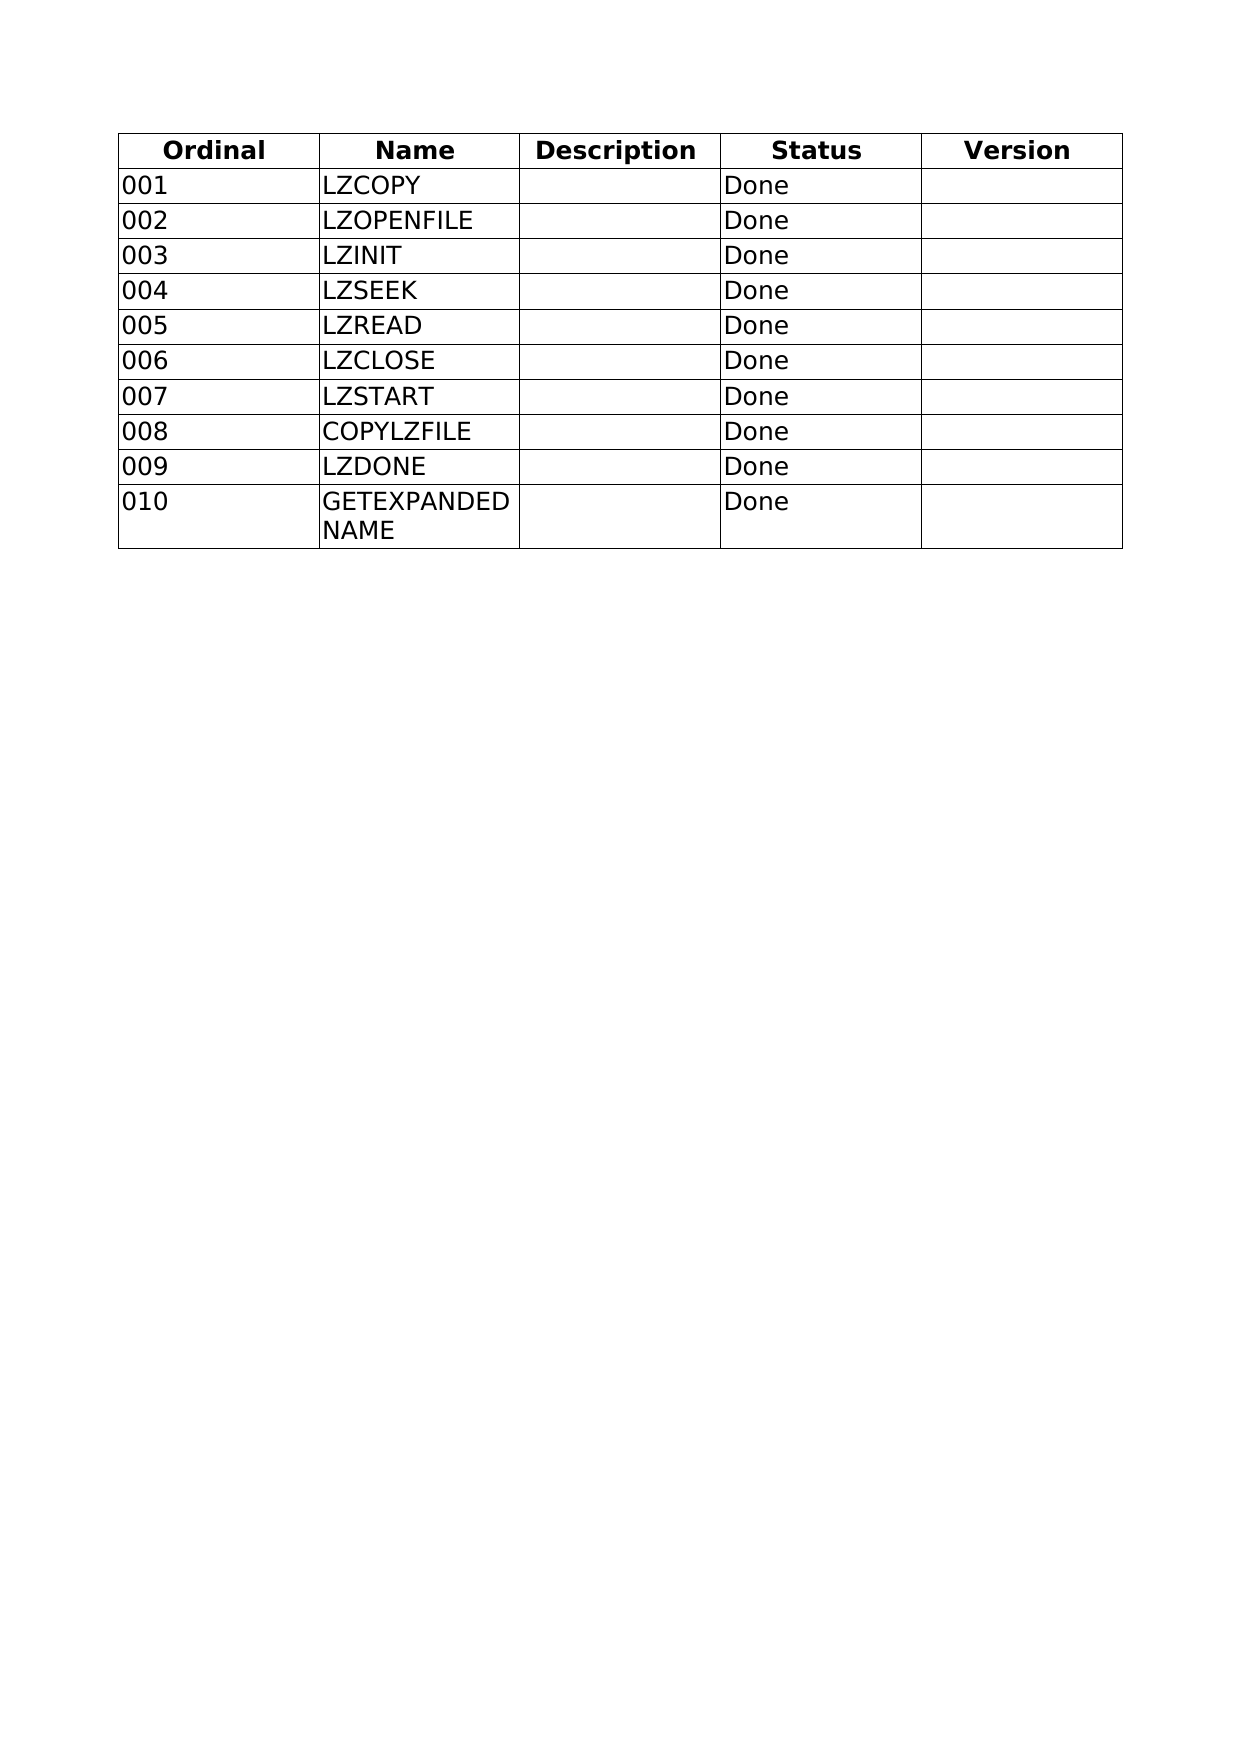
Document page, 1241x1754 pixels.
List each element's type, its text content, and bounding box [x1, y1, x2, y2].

table_cell LZSEEK [320, 274, 519, 308]
table_header Ordinal [119, 134, 319, 168]
table_cell 008 [119, 415, 319, 449]
table_cell [922, 169, 1122, 203]
table_cell LZINIT [320, 239, 519, 273]
table_cell 004 [119, 274, 319, 308]
table_header Description [520, 134, 720, 168]
table_cell Done [721, 239, 921, 273]
table_cell [922, 485, 1122, 548]
table_cell [922, 345, 1122, 379]
table_cell LZCOPY [320, 169, 519, 203]
table_cell [922, 310, 1122, 343]
table_cell Done [721, 380, 921, 414]
table_cell LZSTART [320, 380, 519, 414]
table_cell COPYLZFILE [320, 415, 519, 449]
table_cell [520, 239, 720, 273]
table_cell Done [721, 450, 921, 484]
table_cell Done [721, 415, 921, 449]
table_cell [520, 169, 720, 203]
table_cell 010 [119, 485, 319, 548]
table_cell LZCLOSE [320, 345, 519, 379]
table_cell [922, 239, 1122, 273]
table_cell Done [721, 310, 921, 343]
table_cell Done [721, 204, 921, 238]
table_cell [520, 380, 720, 414]
table_cell [520, 415, 720, 449]
table_cell 006 [119, 345, 319, 379]
table_header Name [320, 134, 519, 168]
table_cell LZDONE [320, 450, 519, 484]
table_cell [922, 415, 1122, 449]
table_cell 007 [119, 380, 319, 414]
table_cell GETEXPANDEDNAME [320, 485, 519, 548]
table_cell [922, 204, 1122, 238]
table_cell LZOPENFILE [320, 204, 519, 238]
table_cell [520, 274, 720, 308]
table_cell [520, 345, 720, 379]
table_cell 002 [119, 204, 319, 238]
table_cell [922, 450, 1122, 484]
table_cell 001 [119, 169, 319, 203]
table_cell Done [721, 169, 921, 203]
table_cell Done [721, 485, 921, 548]
table_cell LZREAD [320, 310, 519, 343]
table_cell 005 [119, 310, 319, 343]
table_cell [922, 274, 1122, 308]
table_cell [520, 310, 720, 343]
table_header Version [922, 134, 1122, 168]
table_header Status [721, 134, 921, 168]
table_cell [922, 380, 1122, 414]
table_cell Done [721, 274, 921, 308]
table_cell [520, 204, 720, 238]
table_cell [520, 485, 720, 548]
table_cell Done [721, 345, 921, 379]
table_cell [520, 450, 720, 484]
table_cell 003 [119, 239, 319, 273]
table_cell 009 [119, 450, 319, 484]
